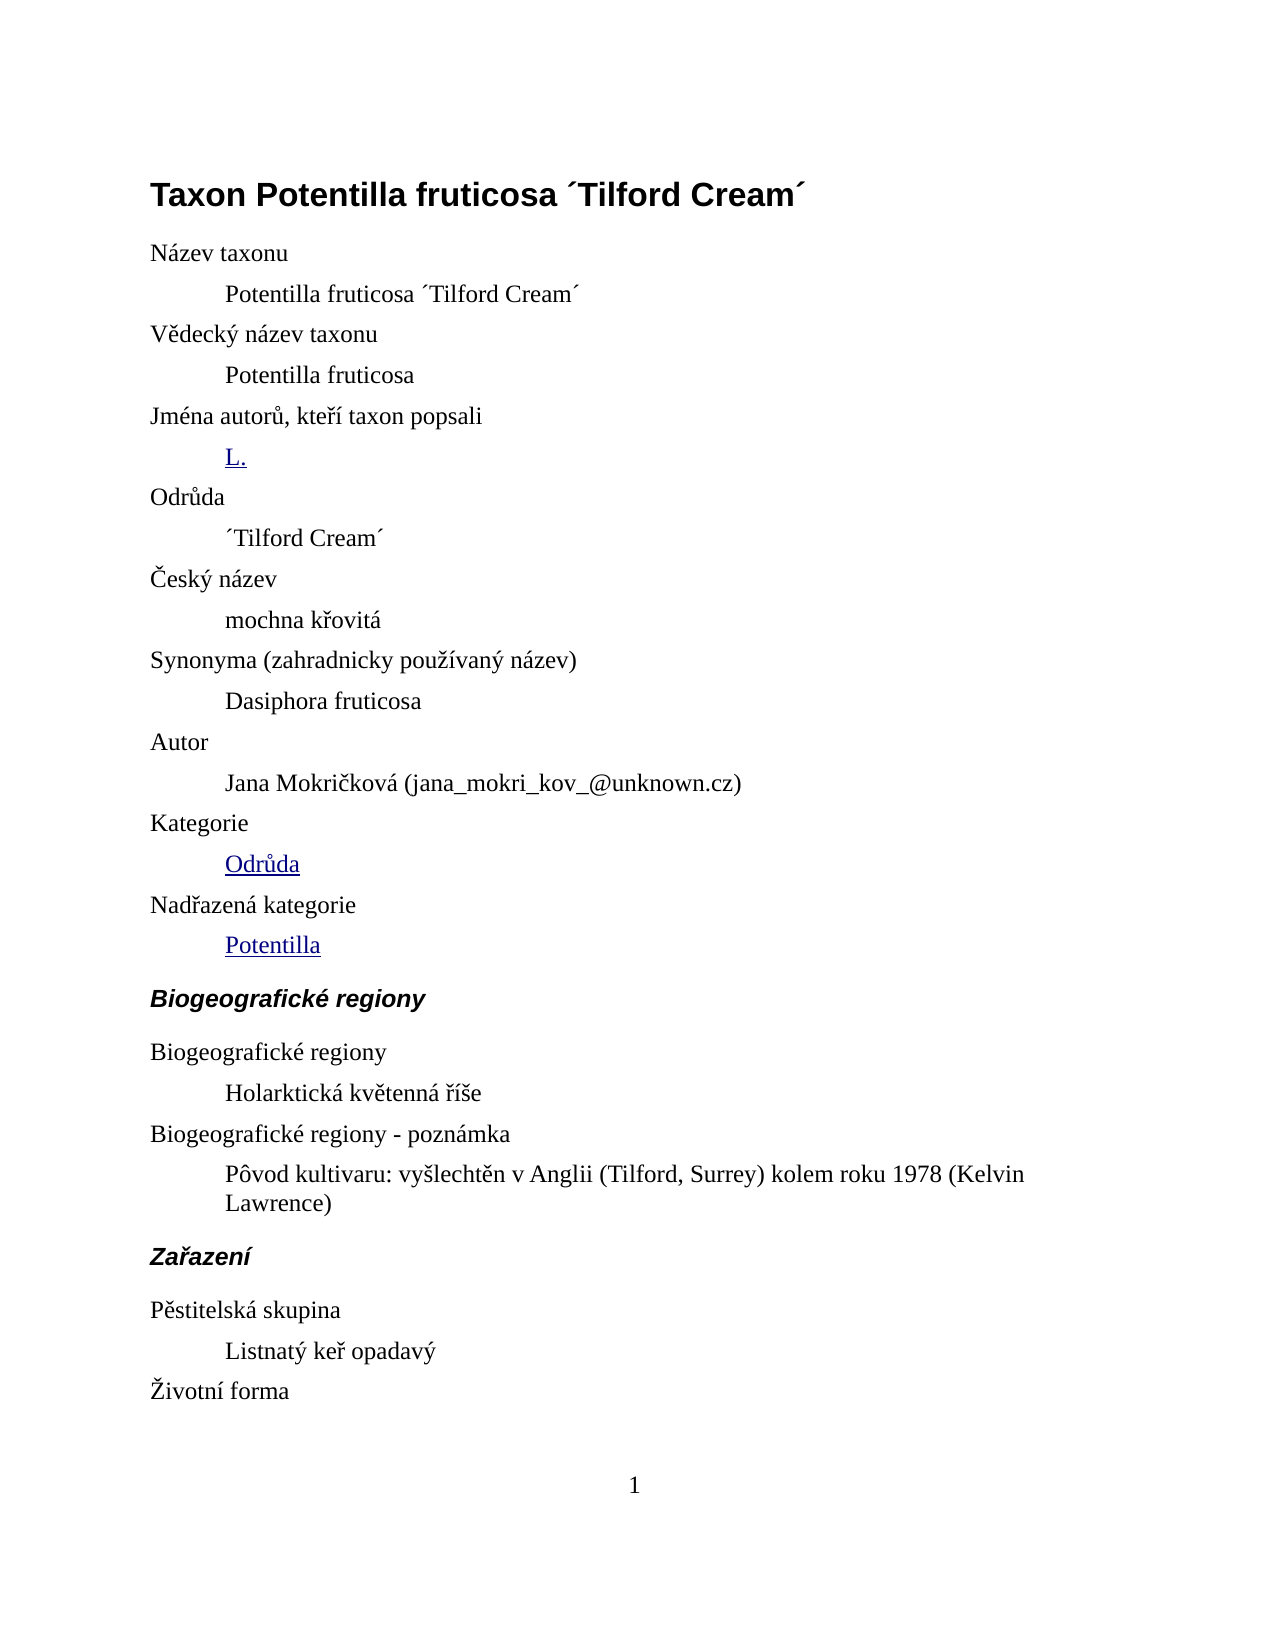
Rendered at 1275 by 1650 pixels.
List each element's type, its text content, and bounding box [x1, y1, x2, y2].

subtitle Taxon Potentilla fruticosa ´Tilford Cream´ [150, 175, 1125, 214]
text Biogeografické regiony - poznámka [150, 1119, 1125, 1147]
text Pôvod kultivaru: vyšlechtěn v Anglii (Tilford, Surrey) kolem roku 1978 (Kelvin Lawrence) [225, 1159, 1125, 1217]
subtitle Zařazení [150, 1242, 1125, 1271]
text Nadřazená kategorie [150, 890, 1125, 918]
text Listnatý keř opadavý [225, 1336, 1125, 1364]
text Český název [150, 564, 1125, 593]
text L. [225, 442, 1125, 471]
text Vědecký název taxonu [150, 319, 1125, 348]
text Kategorie [150, 808, 1125, 837]
text Biogeografické regiony [150, 1037, 1125, 1066]
text Potentilla fruticosa [225, 360, 1125, 389]
text ´Tilford Cream´ [225, 523, 1125, 552]
subtitle Biogeografické regiony [150, 984, 1125, 1013]
text Jana Mokričková (jana_mokri_kov_@unknown.cz) [225, 768, 1125, 796]
text Holarktická květenná říše [225, 1078, 1125, 1107]
text Odrůda [150, 482, 1125, 511]
text Autor [150, 727, 1125, 756]
text Potentilla [225, 931, 1125, 959]
text Název taxonu [150, 238, 1125, 267]
text Pěstitelská skupina [150, 1295, 1125, 1324]
text Dasiphora fruticosa [225, 686, 1125, 715]
text Potentilla fruticosa ´Tilford Cream´ [225, 279, 1125, 308]
text Odrůda [225, 849, 1125, 878]
text Životní forma [150, 1376, 1125, 1405]
text mochna křovitá [225, 605, 1125, 633]
text Synonyma (zahradnicky používaný název) [150, 645, 1125, 674]
text Jména autorů, kteří taxon popsali [150, 401, 1125, 430]
